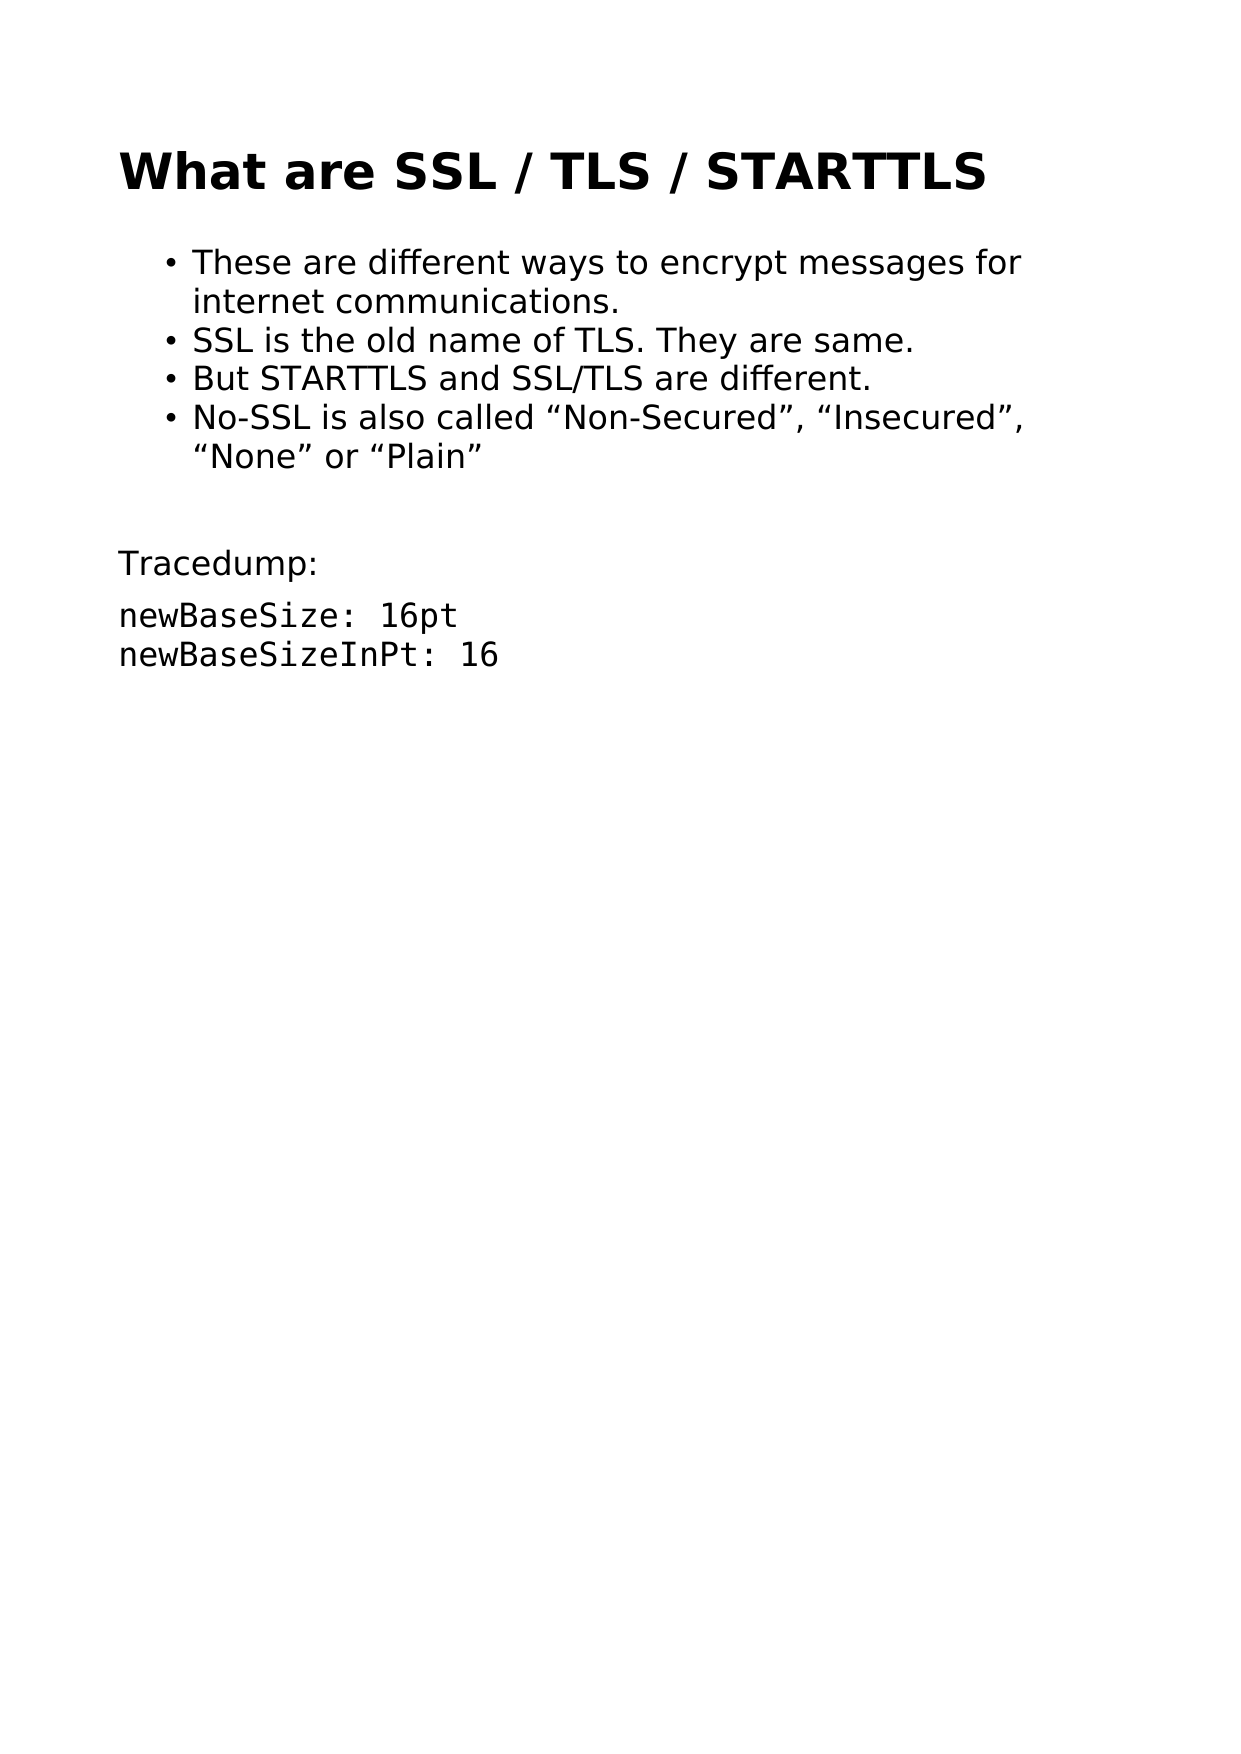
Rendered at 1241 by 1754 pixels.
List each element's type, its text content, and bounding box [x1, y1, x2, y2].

list No-SSL is also called “Non-Secured”, “Insecured”, “None” or “Plain” [177, 399, 1122, 476]
subtitle What are SSL / TLS / STARTTLS [118, 143, 1122, 201]
text newBaseSize: 16pt newBaseSizeInPt: 16 [118, 596, 1122, 674]
list These are different ways to encrypt messages for internet communications. [177, 243, 1122, 321]
text Tracedump: [118, 506, 1122, 584]
list SSL is the old name of TLS. They are same. [177, 321, 1122, 360]
list But STARTTLS and SSL/TLS are different. [177, 360, 1122, 399]
